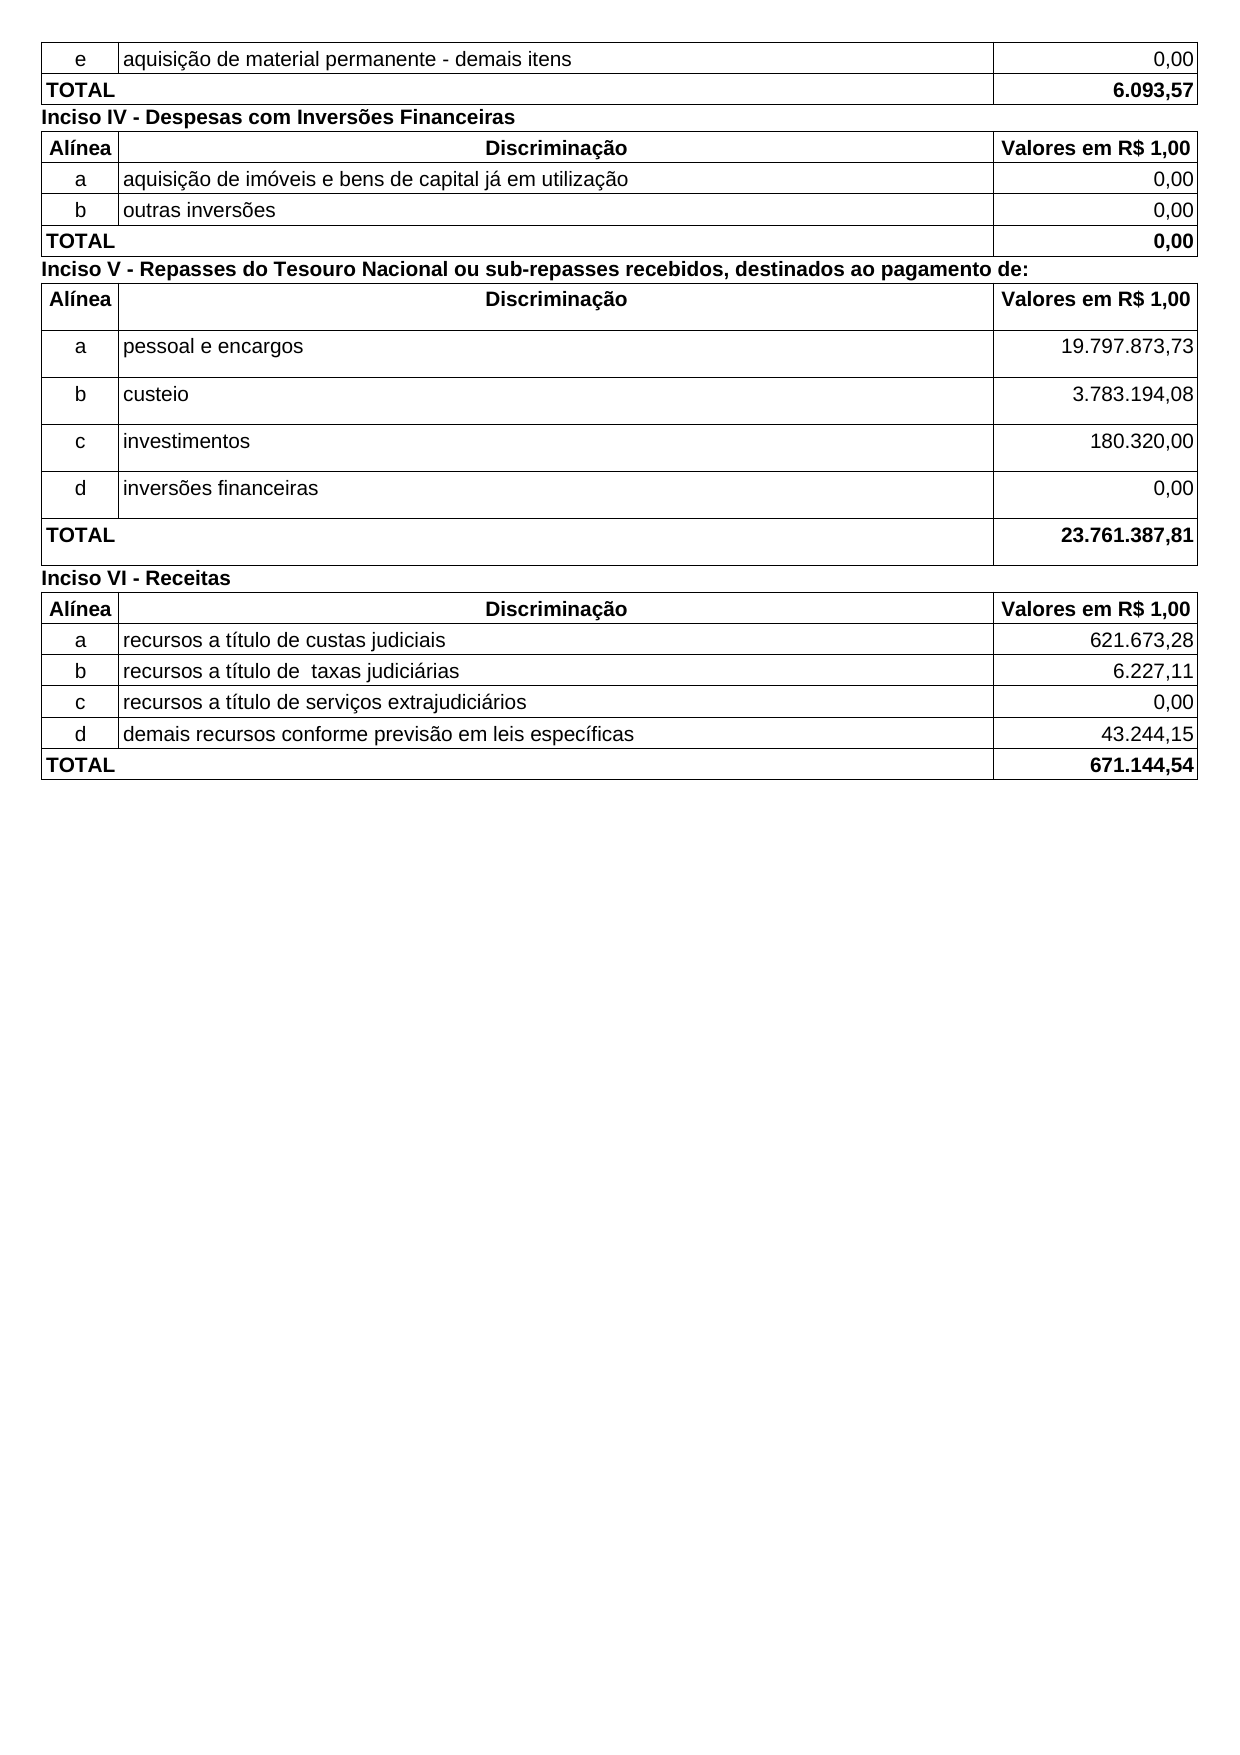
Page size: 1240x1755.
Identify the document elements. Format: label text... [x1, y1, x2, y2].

table_cell [485, 425, 993, 471]
table_header Alínea [42, 284, 118, 329]
table_header Valores em R$ 1,00 [994, 593, 1197, 623]
table_header Alínea [42, 593, 118, 623]
text Inciso IV - Despesas com Inversões Financeiras [41, 105, 1078, 129]
table_cell [485, 378, 993, 424]
table_cell 0,00 [994, 194, 1197, 224]
table_cell 671.144,54 [994, 749, 1197, 779]
table_cell TOTAL [42, 519, 485, 565]
table_header Valores em R$ 1,00 [994, 284, 1197, 329]
table_cell 19.797.873,73 [994, 331, 1197, 377]
text Inciso V - Repasses do Tesouro Nacional ou sub-repasses recebidos, destinados ao pagamento de: [41, 257, 1078, 281]
table_cell c [42, 425, 118, 471]
table_cell 6.227,11 [994, 655, 1197, 685]
table_header Valores em R$ 1,00 [994, 132, 1197, 162]
table_cell recursos a título de serviços extrajudiciários [119, 686, 993, 717]
table_cell investimentos [119, 425, 485, 471]
table_cell 0,00 [994, 43, 1197, 73]
table_cell a [42, 331, 118, 377]
table_cell aquisição de imóveis e bens de capital já em utilização [119, 163, 993, 193]
table_cell TOTAL [42, 226, 993, 256]
table_cell custeio [119, 378, 485, 424]
table_cell d [42, 718, 118, 748]
table_cell 0,00 [994, 472, 1197, 518]
table_header Discriminação [119, 593, 993, 623]
table_cell [485, 331, 993, 377]
table_cell [485, 519, 993, 565]
table_cell 3.783.194,08 [994, 378, 1197, 424]
table_cell b [42, 655, 118, 685]
table_cell b [42, 378, 118, 424]
table_cell 43.244,15 [994, 718, 1197, 748]
table_cell TOTAL [42, 74, 993, 104]
table_cell 0,00 [994, 226, 1197, 256]
table_header [119, 284, 485, 329]
table_cell 0,00 [994, 163, 1197, 193]
table_cell 6.093,57 [994, 74, 1197, 104]
table_cell a [42, 163, 118, 193]
table_cell 0,00 [994, 686, 1197, 717]
table_cell [485, 472, 993, 518]
table_cell outras inversões [119, 194, 993, 224]
table_header Discriminação [485, 284, 993, 329]
table_cell recursos a título de taxas judiciárias [119, 655, 993, 685]
table_header Alínea [42, 132, 118, 162]
table_cell c [42, 686, 118, 717]
table_cell recursos a título de custas judiciais [119, 624, 993, 654]
table_cell 180.320,00 [994, 425, 1197, 471]
table_cell e [42, 43, 118, 73]
table_cell pessoal e encargos [119, 331, 485, 377]
text Inciso VI - Receitas [41, 566, 1078, 590]
table_header Discriminação [119, 132, 993, 162]
table_cell inversões financeiras [119, 472, 485, 518]
table_cell 23.761.387,81 [994, 519, 1197, 565]
table_cell demais recursos conforme previsão em leis específicas [119, 718, 993, 748]
table_cell 621.673,28 [994, 624, 1197, 654]
table_cell a [42, 624, 118, 654]
table_cell aquisição de material permanente - demais itens [119, 43, 993, 73]
table_cell d [42, 472, 118, 518]
table_cell b [42, 194, 118, 224]
table_cell TOTAL [42, 749, 993, 779]
